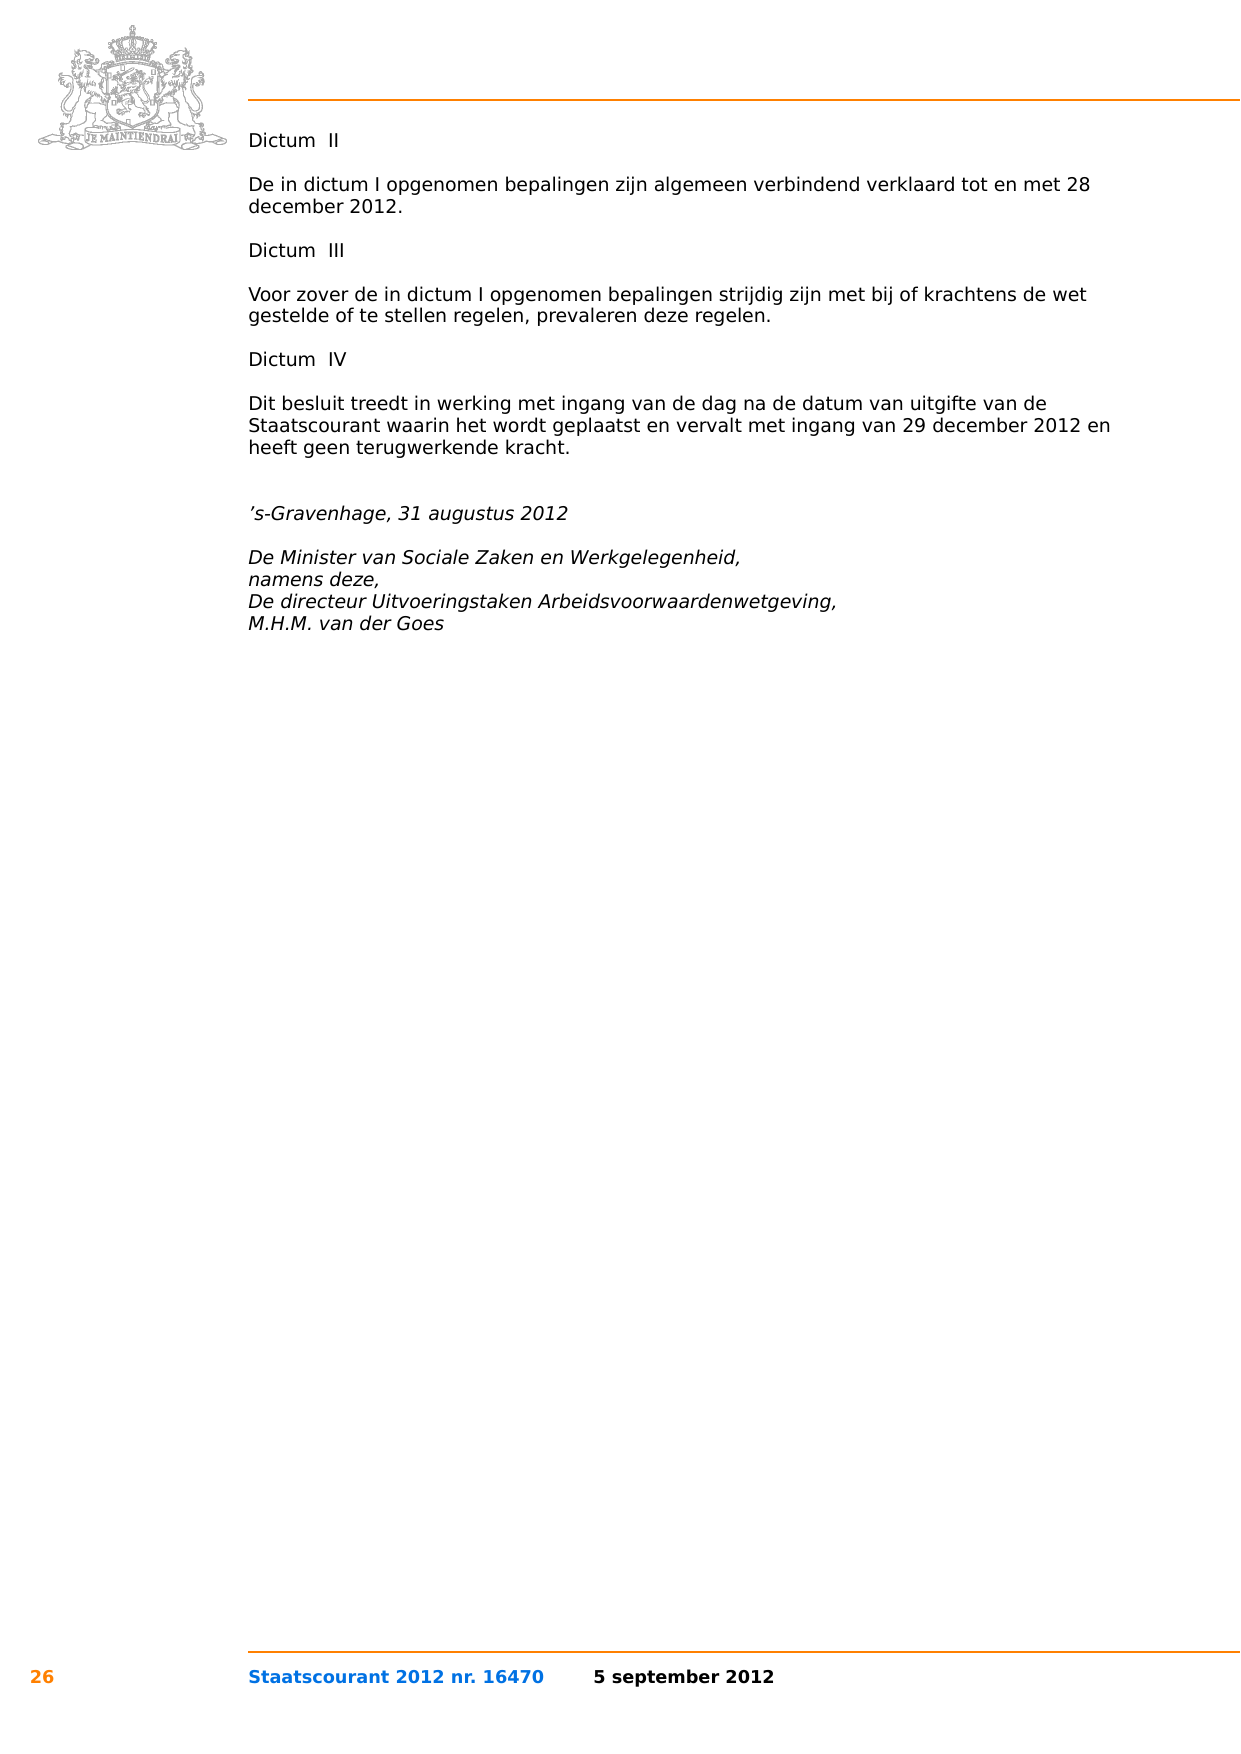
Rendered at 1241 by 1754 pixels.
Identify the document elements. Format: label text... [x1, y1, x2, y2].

text ’s-Gravenhage, 31 augustus 2012 [248, 503, 1163, 525]
text Voor zover de in dictum I opgenomen bepalingen strijdig zijn met bij of krachtens de wet gestelde of te stellen regelen, prevaleren deze regelen. [248, 283, 1163, 327]
text Dit besluit treedt in werking met ingang van de dag na de datum van uitgifte van de Staatscourant waarin het wordt geplaatst en vervalt met ingang van 29 december 2012 en heeft geen terugwerkende kracht. [248, 393, 1163, 459]
text Dictum IV [248, 349, 1163, 371]
text Dictum III [248, 239, 1163, 262]
picture [38, 25, 227, 150]
text Dictum II [248, 130, 1163, 152]
text De Minister van Sociale Zaken en Werkgelegenheid, namens deze, De directeur Uitvoeringstaken Arbeidsvoorwaardenwetgeving, M.H.M. van der Goes [248, 547, 1163, 635]
text De in dictum I opgenomen bepalingen zijn algemeen verbindend verklaard tot en met 28 december 2012. [248, 174, 1163, 218]
